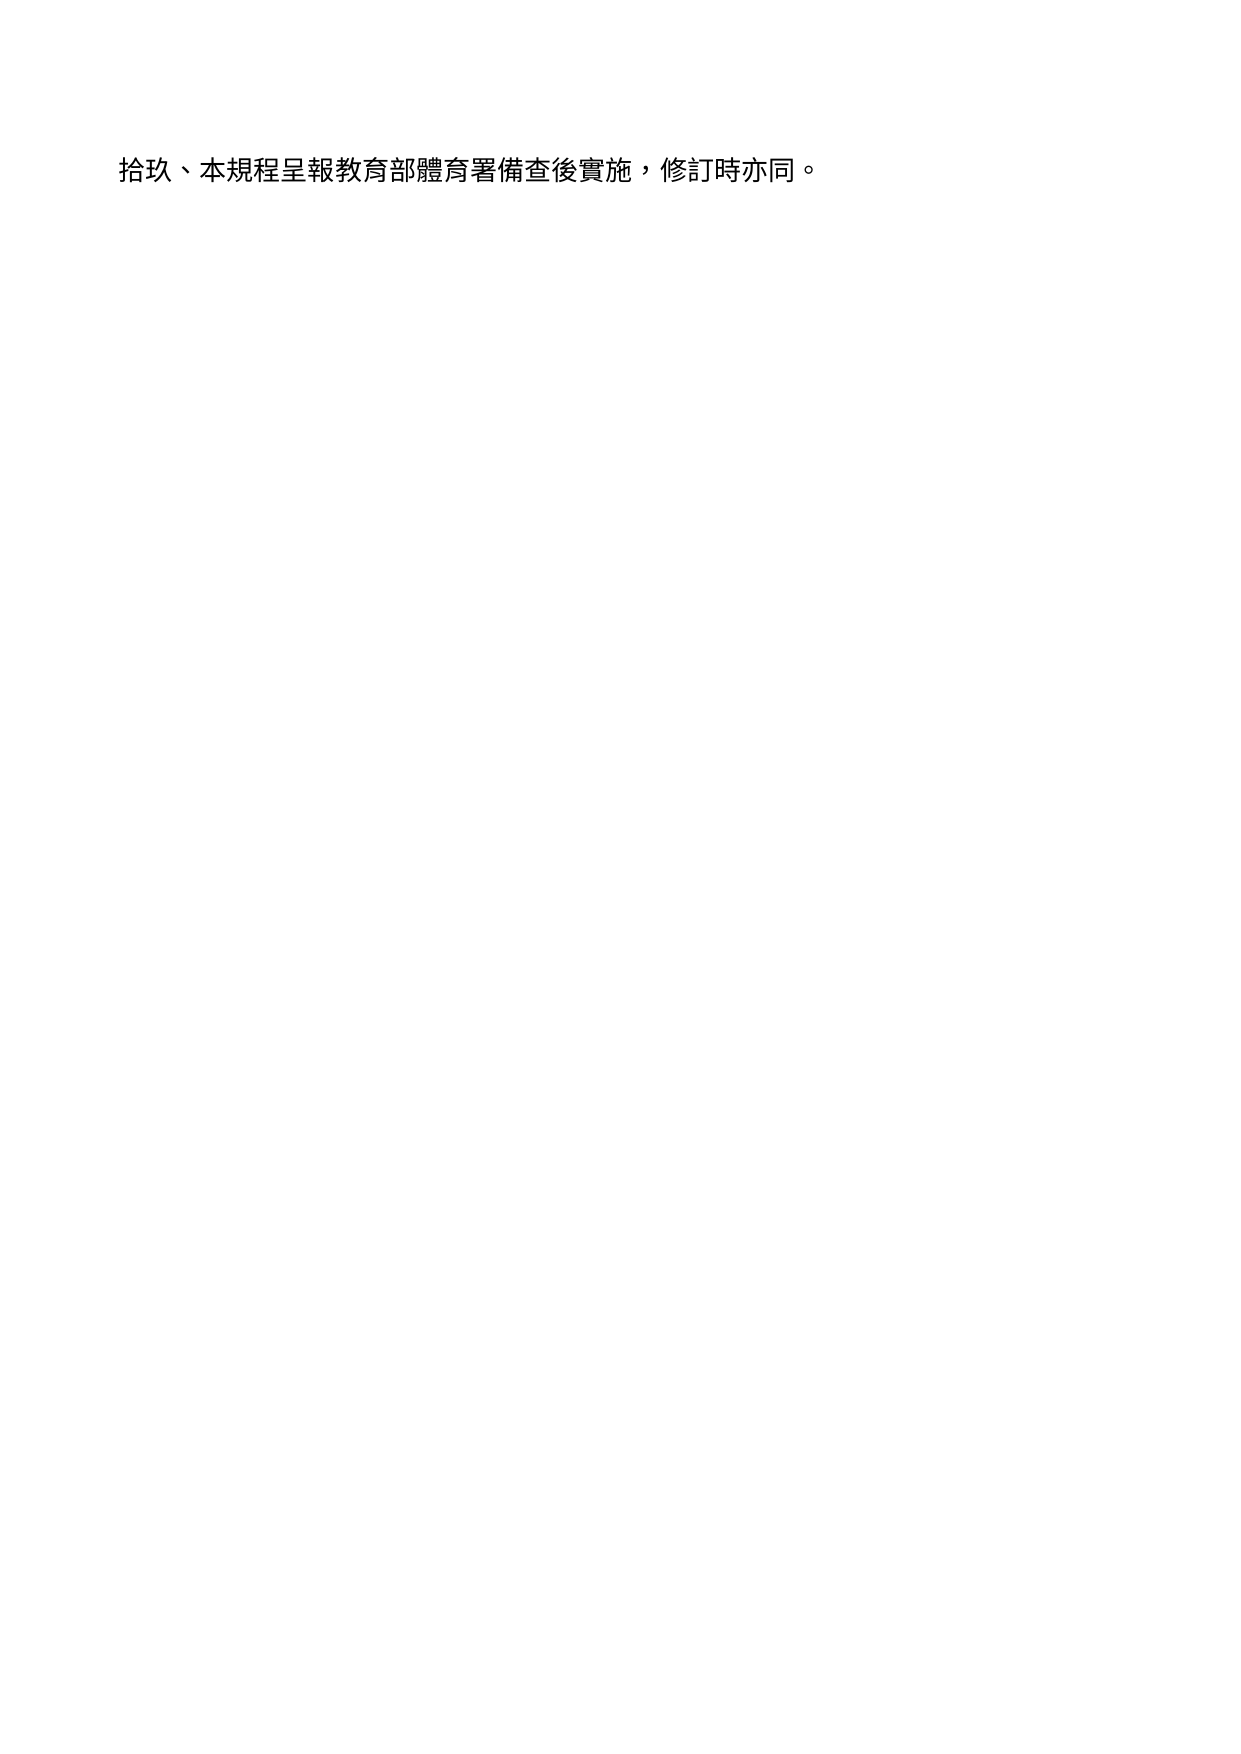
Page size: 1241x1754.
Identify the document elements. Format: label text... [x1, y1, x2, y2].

text 拾玖、本規程呈報教育部體育署備查後實施，修訂時亦同。 [118, 127, 1122, 189]
